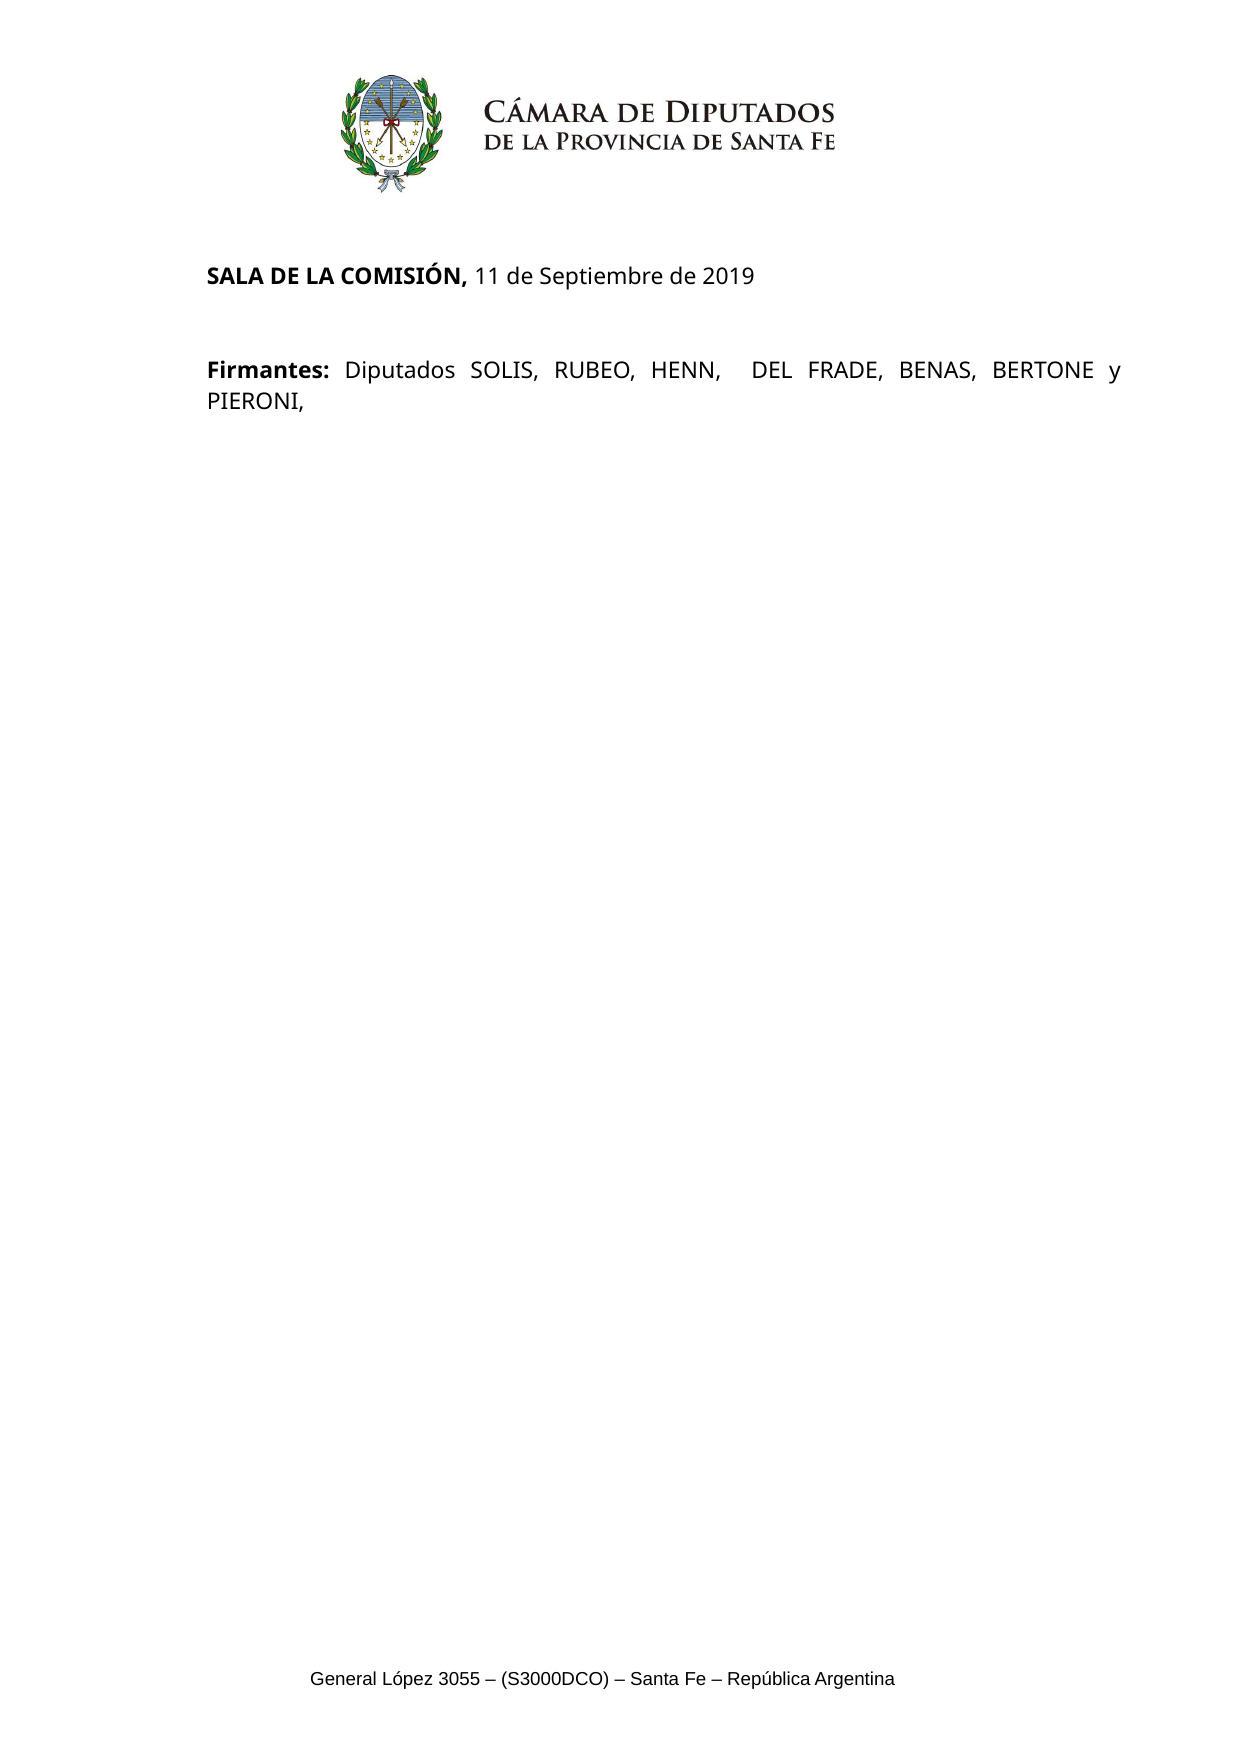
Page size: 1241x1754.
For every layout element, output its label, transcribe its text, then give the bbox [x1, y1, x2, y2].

text Firmantes: Diputados SOLIS, RUBEO, HENN, DEL FRADE, BENAS, BERTONE y PIERONI, [207, 354, 1122, 416]
picture [340, 75, 835, 197]
text SALA DE LA COMISIÓN, 11 de Septiembre de 2019 [207, 260, 1122, 291]
